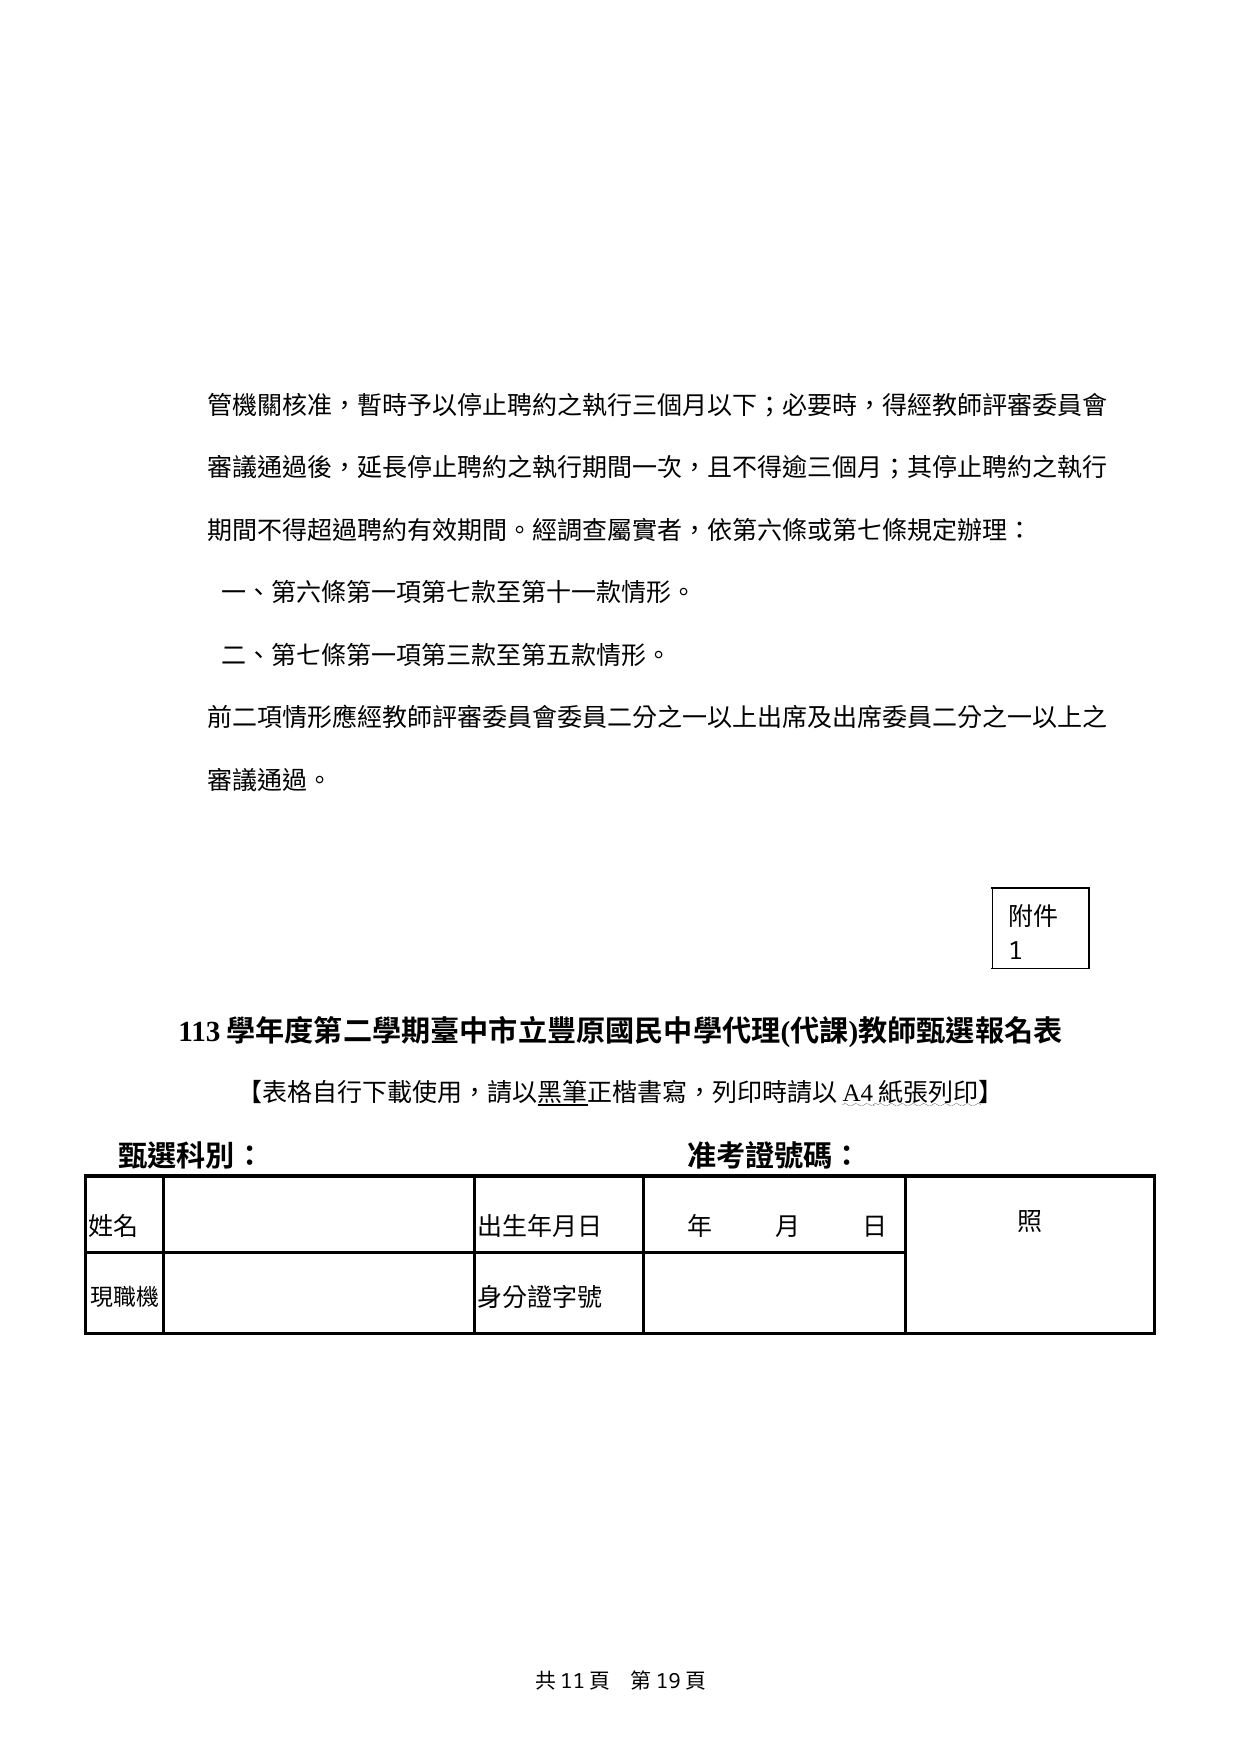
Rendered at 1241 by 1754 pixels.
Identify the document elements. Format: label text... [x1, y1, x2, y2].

text 附件1 [1008, 896, 1073, 960]
table_cell 身分證字號 [476, 1254, 642, 1332]
text 【表格自行下載使用，請以黑筆正楷書寫，列印時請以A4紙張列印】 [118, 1049, 1122, 1112]
table_header 照 片 [907, 1178, 1153, 1332]
text 前二項情形應經教師評審委員會委員二分之一以上出席及出席委員二分之一以上之審議通過。 [207, 674, 1122, 799]
text 二、第七條第一項第三款至第五款情形。 [207, 612, 1122, 674]
table_header 出生年月日 [476, 1178, 642, 1251]
text 管機關核准，暫時予以停止聘約之執行三個月以下；必要時，得經教師評審委員會審議通過後，延長停止聘約之執行期間一次，且不得逾三個月；其停止聘約之執行期間不得超過聘約有效期間。經調查屬實者，依第六條或第七條規定辦理： [207, 362, 1122, 549]
table_header [165, 1178, 473, 1251]
text 一、第六條第一項第七款至第十一款情形。 [207, 549, 1122, 612]
table_cell [165, 1254, 473, 1332]
text 113學年度第二學期臺中市立豐原國民中學代理(代課)教師甄選報名表 [118, 987, 1122, 1049]
table_header 年 月 日 [645, 1178, 904, 1251]
table_cell [645, 1254, 904, 1332]
table_cell 現職機關學校 [87, 1254, 162, 1332]
text 甄選科別： 准考證號碼： [118, 1112, 1122, 1174]
table_header 姓名 [87, 1178, 162, 1251]
